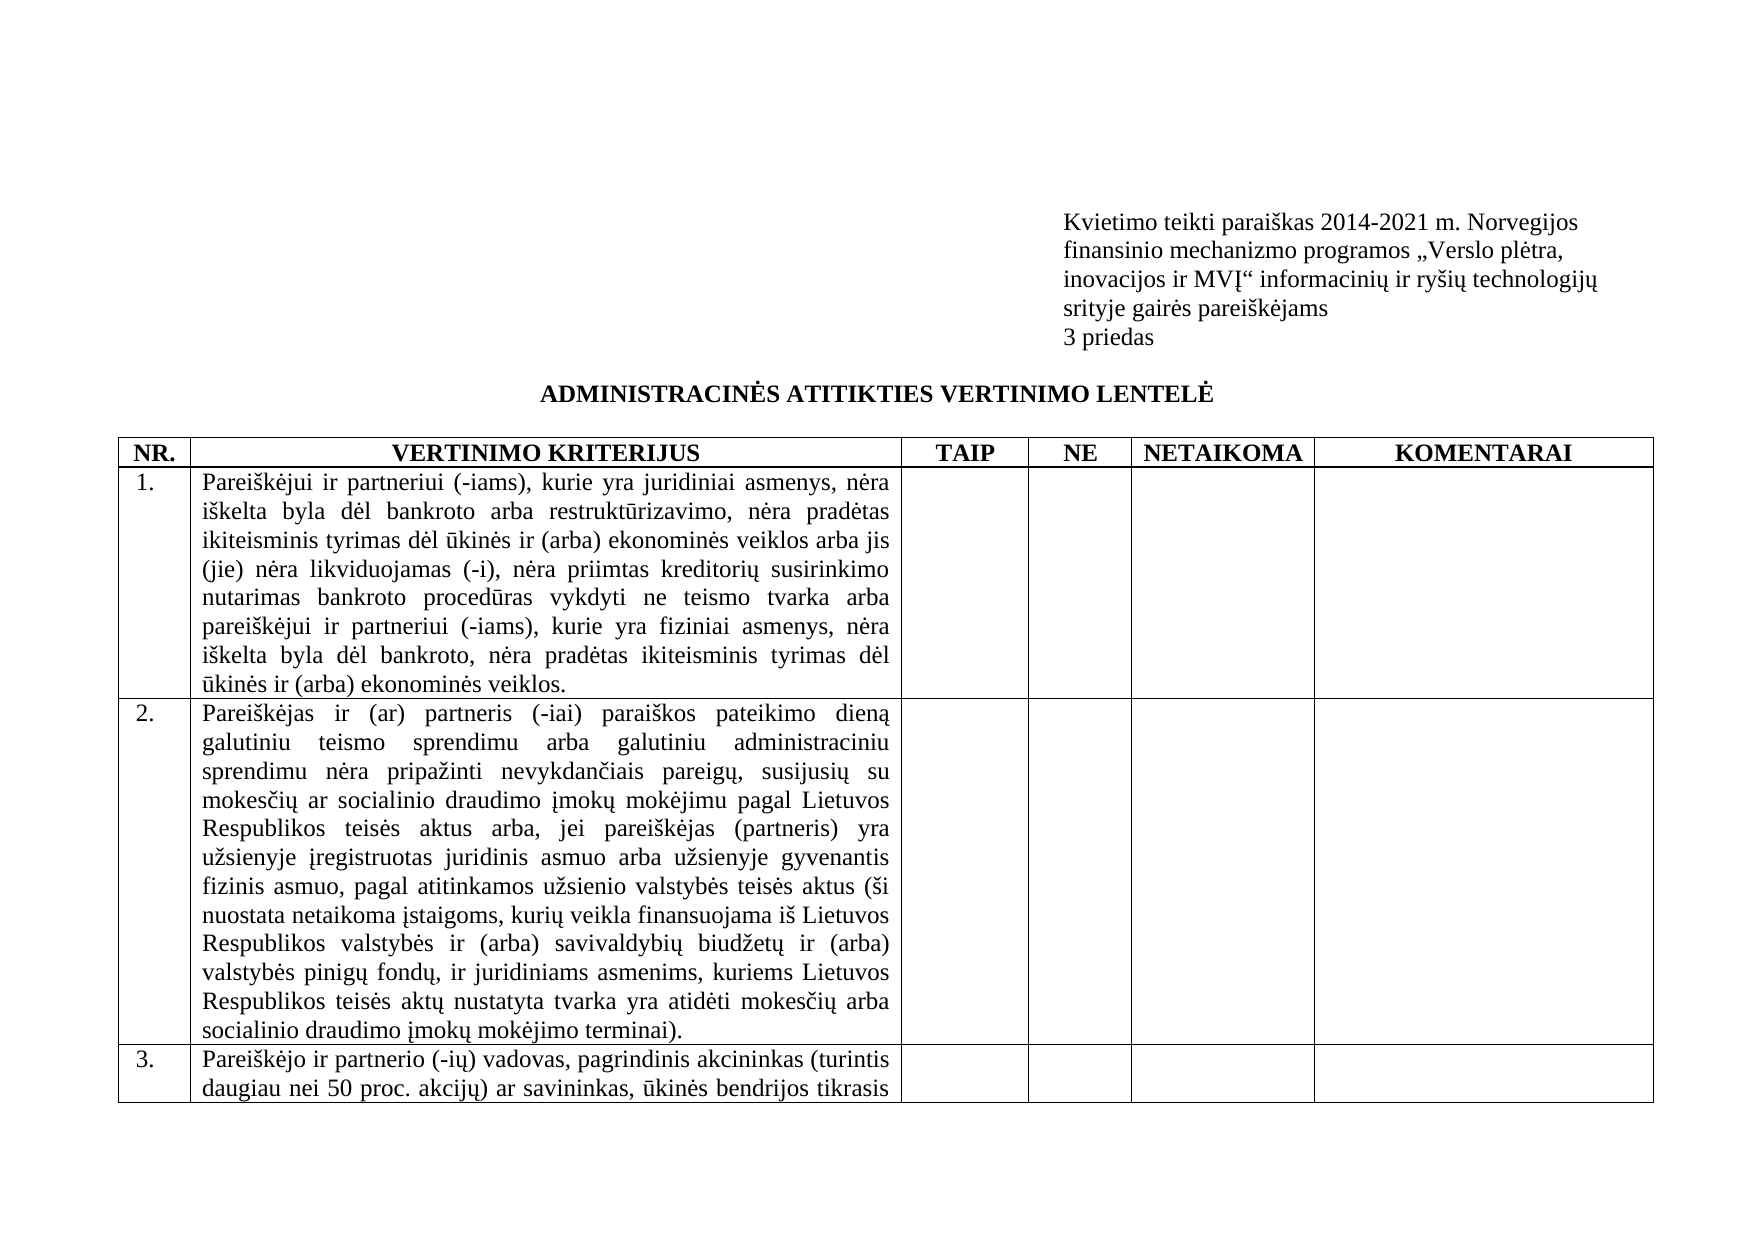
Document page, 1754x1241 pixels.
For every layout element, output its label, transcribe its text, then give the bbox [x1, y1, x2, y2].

table_header NR. [119, 438, 190, 466]
table_cell [902, 468, 1028, 697]
table_header VERTINIMO KRITERIJUS [191, 438, 901, 466]
table_header TAIP [902, 438, 1028, 466]
table_cell Pareiškėjui ir partneriui (-iams), kurie yra juridiniai asmenys, nėra iškelta byla dėl bankroto arba restruktūrizavimo, nėra pradėtas ikiteisminis tyrimas dėl ūkinės ir (arba) ekonominės veiklos arba jis (jie) nėra likviduojamas (-i), nėra priimtas kreditorių susirinkimo nutarimas bankroto procedūras vykdyti ne teismo tvarka arba pareiškėjui ir partneriui (-iams), kurie yra fiziniai asmenys, nėra iškelta byla dėl bankroto, nėra pradėtas ikiteisminis tyrimas dėl ūkinės ir (arba) ekonominės veiklos. [191, 468, 901, 697]
table_cell [1315, 468, 1653, 697]
text 3 priedas [1063, 322, 1636, 350]
table_cell 1. [119, 468, 190, 697]
table_cell [1029, 468, 1131, 697]
table_cell [1132, 699, 1314, 1043]
table_cell 2. [119, 699, 190, 1043]
text inovacijos ir MVĮ“ informacinių ir ryšių technologijų [1063, 264, 1636, 293]
table_cell [1315, 699, 1653, 1043]
table_cell [1132, 1045, 1314, 1102]
table_cell 3. [119, 1045, 190, 1102]
table_cell [1315, 1045, 1653, 1102]
table_header NETAIKOMA [1132, 438, 1314, 466]
table_cell [1029, 699, 1131, 1043]
text ADMINISTRACINĖS ATITIKTIES VERTINIMO LENTELĖ [118, 379, 1636, 408]
table_cell Pareiškėjo ir partnerio (-ių) vadovas, pagrindinis akcininkas (turintis daugiau nei 50 proc. akcijų) ar savininkas, ūkinės bendrijos tikrasis [191, 1045, 901, 1102]
text Kvietimo teikti paraiškas 2014-2021 m. Norvegijos [1063, 207, 1636, 235]
table_cell [1029, 1045, 1131, 1102]
table_cell Pareiškėjas ir (ar) partneris (-iai) paraiškos pateikimo dieną galutiniu teismo sprendimu arba galutiniu administraciniu sprendimu nėra pripažinti nevykdančiais pareigų, susijusių su mokesčių ar socialinio draudimo įmokų mokėjimu pagal Lietuvos Respublikos teisės aktus arba, jei pareiškėjas (partneris) yra užsienyje įregistruotas juridinis asmuo arba užsienyje gyvenantis fizinis asmuo, pagal atitinkamos užsienio valstybės teisės aktus (ši nuostata netaikoma įstaigoms, kurių veikla finansuojama iš Lietuvos Respublikos valstybės ir (arba) savivaldybių biudžetų ir (arba) valstybės pinigų fondų, ir juridiniams asmenims, kuriems Lietuvos Respublikos teisės aktų nustatyta tvarka yra atidėti mokesčių arba socialinio draudimo įmokų mokėjimo terminai). [191, 699, 901, 1043]
table_cell [902, 699, 1028, 1043]
table_header NE [1029, 438, 1131, 466]
text finansinio mechanizmo programos „Verslo plėtra, [1063, 235, 1636, 264]
table_cell [902, 1045, 1028, 1102]
table_cell [1132, 468, 1314, 697]
table_header KOMENTARAI [1315, 438, 1653, 466]
text srityje gairės pareiškėjams [1063, 293, 1636, 322]
